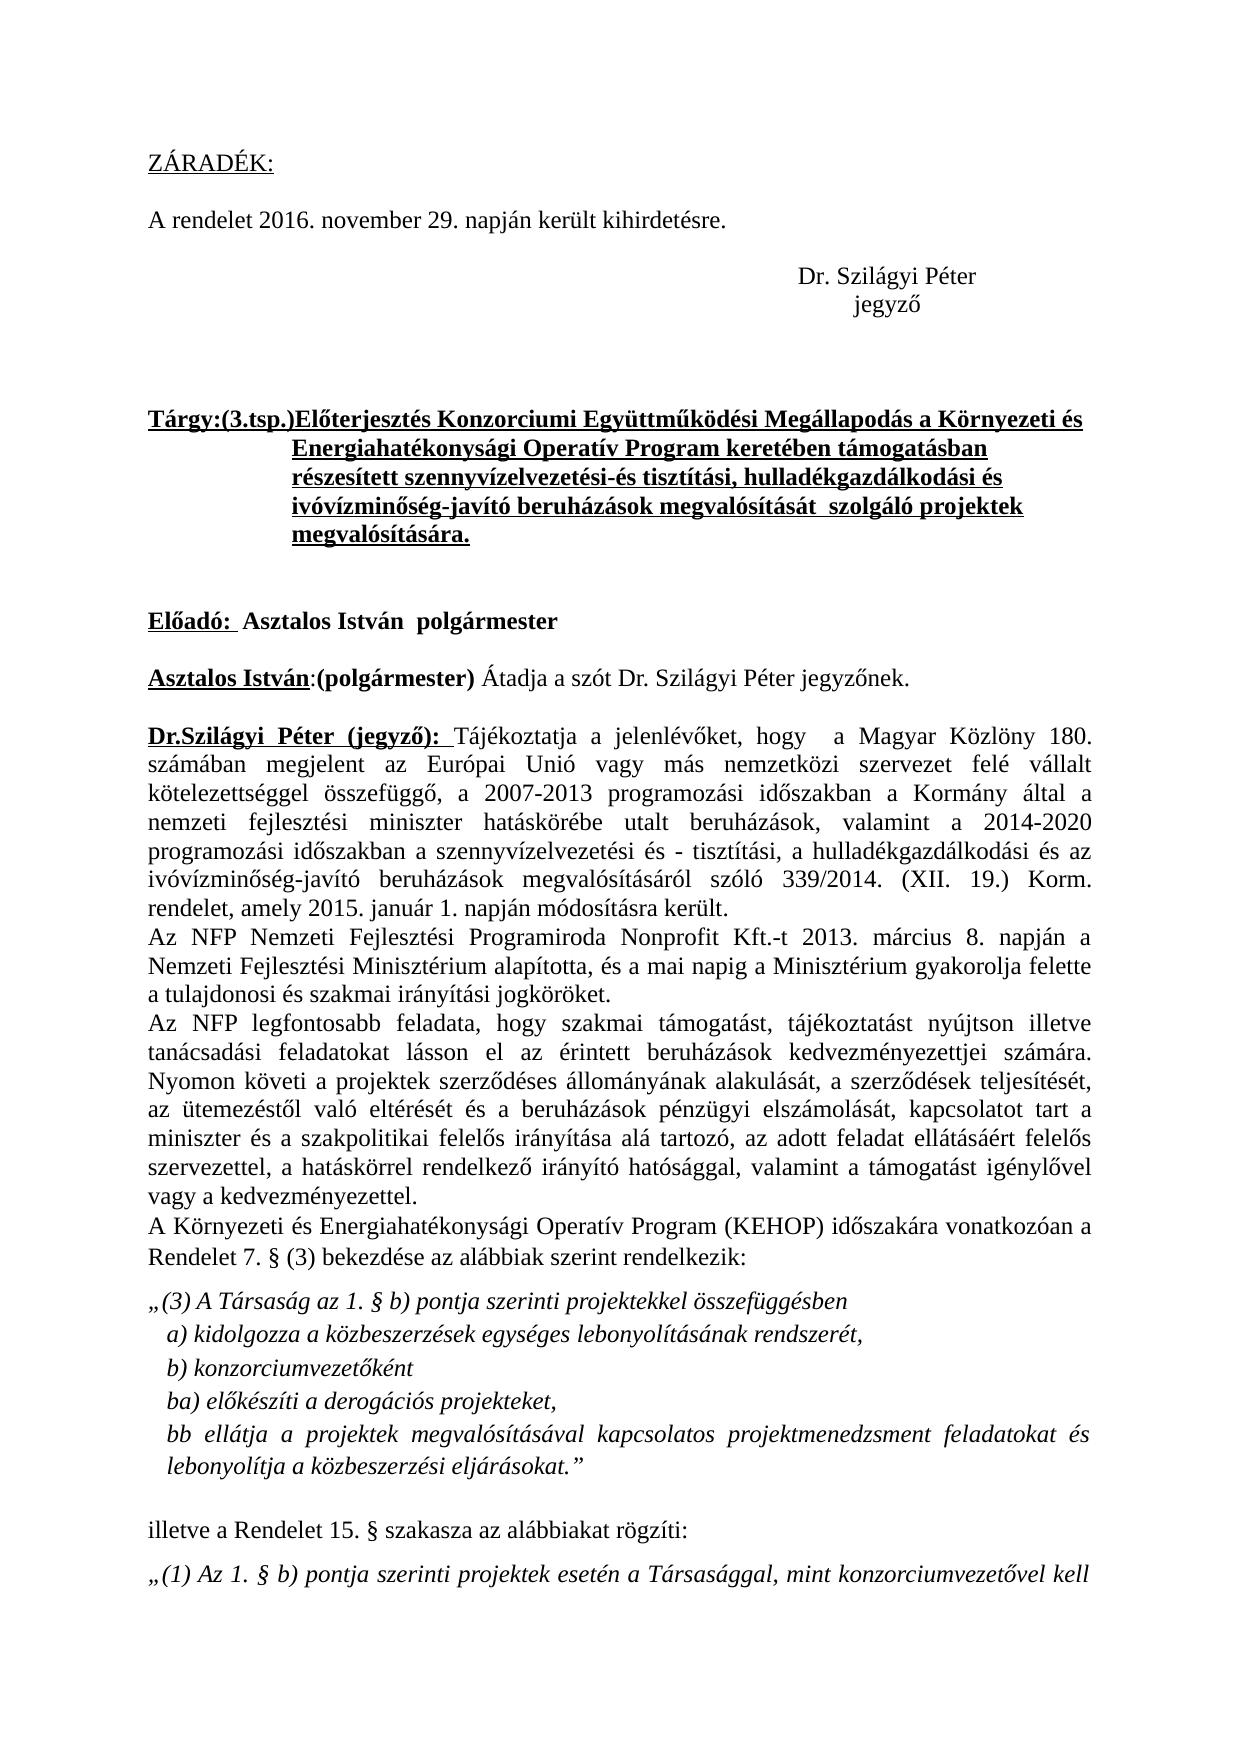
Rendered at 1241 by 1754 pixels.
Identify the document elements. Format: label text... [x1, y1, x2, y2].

text a) kidolgozza a közbeszerzések egységes lebonyolításának rendszerét, [148, 1318, 1093, 1349]
text ba) előkészíti a derogációs projekteket, [148, 1384, 1093, 1416]
text Előadó: Asztalos István polgármester [148, 606, 1093, 634]
text Az NFP Nemzeti Fejlesztési Programiroda Nonprofit Kft.-t 2013. március 8. napján a Nemzeti Fejlesztési Minisztérium alapította, és a mai napig a Minisztérium gyakorolja felette a tulajdonosi és szakmai irányítási jogköröket. [148, 922, 1093, 1008]
text Energiahatékonysági Operatív Program keretében támogatásban [148, 433, 1093, 462]
text „(1) Az 1. § b) pontja szerinti projektek esetén a Társasággal, mint konzorciumvezetővel kell [148, 1557, 1093, 1589]
text A rendelet 2016. november 29. napján került kihirdetésre. [148, 205, 1093, 234]
text Dr.Szilágyi Péter (jegyző): Tájékoztatja a jelenlévőket, hogy a Magyar Közlöny 180. számában megjelent az Európai Unió vagy más nemzetközi szervezet felé vállalt kötelezettséggel összefüggő, a 2007-2013 programozási időszakban a Kormány által a nemzeti fejlesztési miniszter hatáskörébe utalt beruházások, valamint a 2014-2020 programozási időszakban a szennyvízelvezetési és - tisztítási, a hulladékgazdálkodási és az ivóvízminőség-javító beruházások megvalósításáról szóló 339/2014. (XII. 19.) Korm. rendelet, amely 2015. január 1. napján módosításra került. [148, 721, 1093, 922]
text jegyző [148, 289, 1093, 318]
text ZÁRADÉK: [148, 148, 1045, 176]
text Asztalos István:(polgármester) Átadja a szót Dr. Szilágyi Péter jegyzőnek. [148, 663, 1093, 692]
text megvalósítására. [148, 519, 1093, 548]
text b) konzorciumvezetőként [148, 1351, 1093, 1382]
text részesített szennyvízelvezetési-és tisztítási, hulladékgazdálkodási és [148, 462, 1093, 491]
text bb ellátja a projektek megvalósításával kapcsolatos projektmenedzsment feladatokat és lebonyolítja a közbeszerzési eljárásokat.” [166, 1418, 1093, 1480]
text „(3) A Társaság az 1. § b) pontja szerinti projektekkel összefüggésben [148, 1284, 1093, 1316]
text illetve a Rendelet 15. § szakasza az alábbiakat rögzíti: [148, 1514, 1093, 1545]
text Tárgy:(3.tsp.)Előterjesztés Konzorciumi Együttműködési Megállapodás a Környezeti és [148, 404, 1093, 433]
text A Környezeti és Energiahatékonysági Operatív Program (KEHOP) időszakára vonatkozóan a Rendelet 7. § (3) bekezdése az alábbiak szerint rendelkezik: [148, 1209, 1093, 1272]
text Az NFP legfontosabb feladata, hogy szakmai támogatást, tájékoztatást nyújtson illetve tanácsadási feladatokat lásson el az érintett beruházások kedvezményezettjei számára. Nyomon követi a projektek szerződéses állományának alakulását, a szerződések teljesítését, az ütemezéstől való eltérését és a beruházások pénzügyi elszámolását, kapcsolatot tart a miniszter és a szakpolitikai felelős irányítása alá tartozó, az adott feladat ellátásáért felelős szervezettel, a hatáskörrel rendelkező irányító hatósággal, valamint a támogatást igénylővel vagy a kedvezményezettel. [148, 1008, 1093, 1209]
text Dr. Szilágyi Péter [148, 261, 1093, 289]
text ivóvízminőség-javító beruházások megvalósítását szolgáló projektek [148, 491, 1093, 519]
